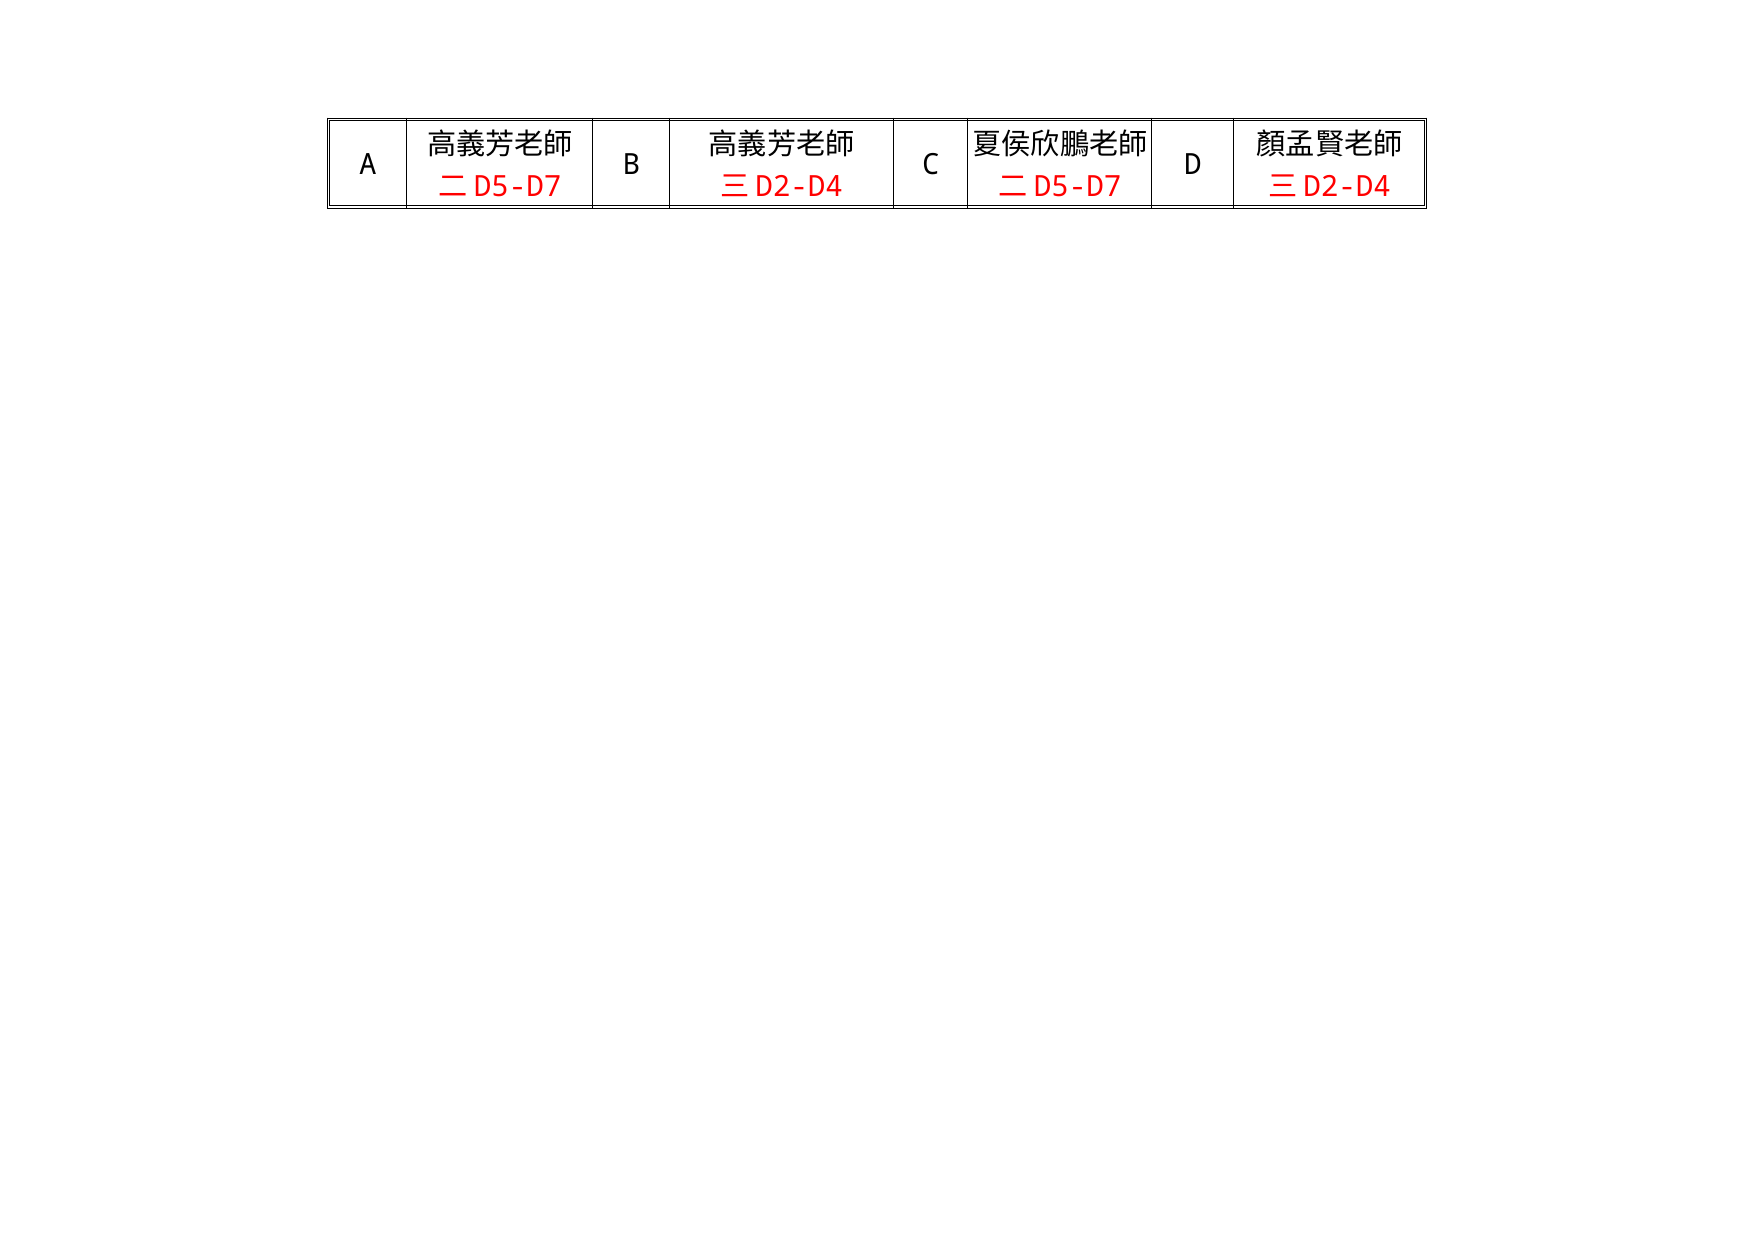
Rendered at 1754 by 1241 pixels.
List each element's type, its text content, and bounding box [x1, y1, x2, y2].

table_header A [330, 121, 406, 205]
table_header D [1152, 121, 1233, 205]
table_header B [593, 121, 669, 205]
table_header 高義芳老師 二D5-D7 [407, 121, 592, 205]
table_header 夏侯欣鵬老師 二D5-D7 [968, 121, 1151, 205]
table_header 高義芳老師 三D2-D4 [670, 121, 893, 205]
table_header C [894, 121, 967, 205]
table_header 顏孟賢老師 三D2-D4 [1234, 121, 1424, 205]
